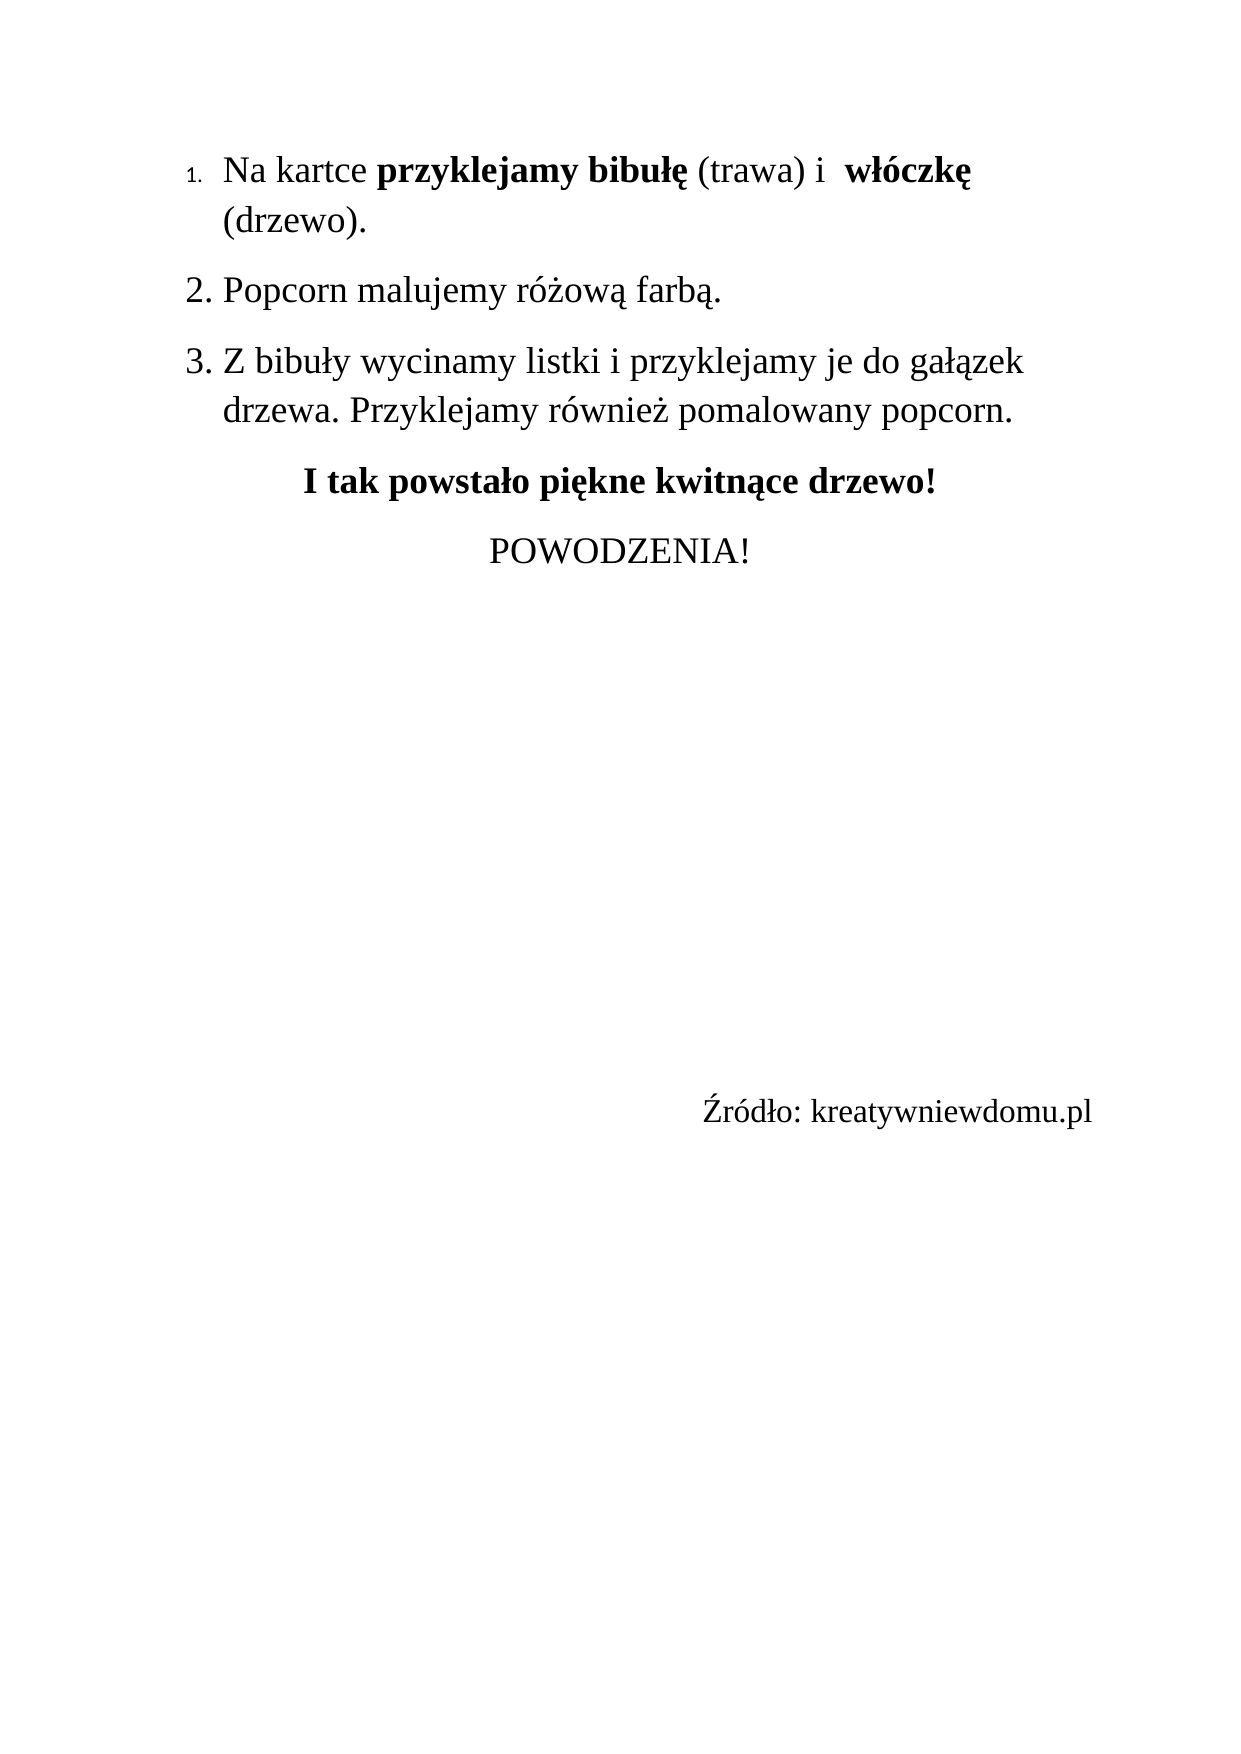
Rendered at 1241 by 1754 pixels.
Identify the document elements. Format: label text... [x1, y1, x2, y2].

text I tak powstało piękne kwitnące drzewo! [148, 458, 1093, 501]
text POWODZENIA! [148, 528, 1093, 572]
list Z bibuły wycinamy listki i przyklejamy je do gałązek drzewa. Przyklejamy również pomalowany popcorn. [185, 338, 1093, 431]
text Źródło: kreatywniewdomu.pl [148, 1092, 1093, 1130]
list Na kartce przyklejamy bibułę (trawa) i włóczkę (drzewo). [185, 148, 1093, 240]
list Popcorn malujemy różową farbą. [185, 268, 1093, 311]
